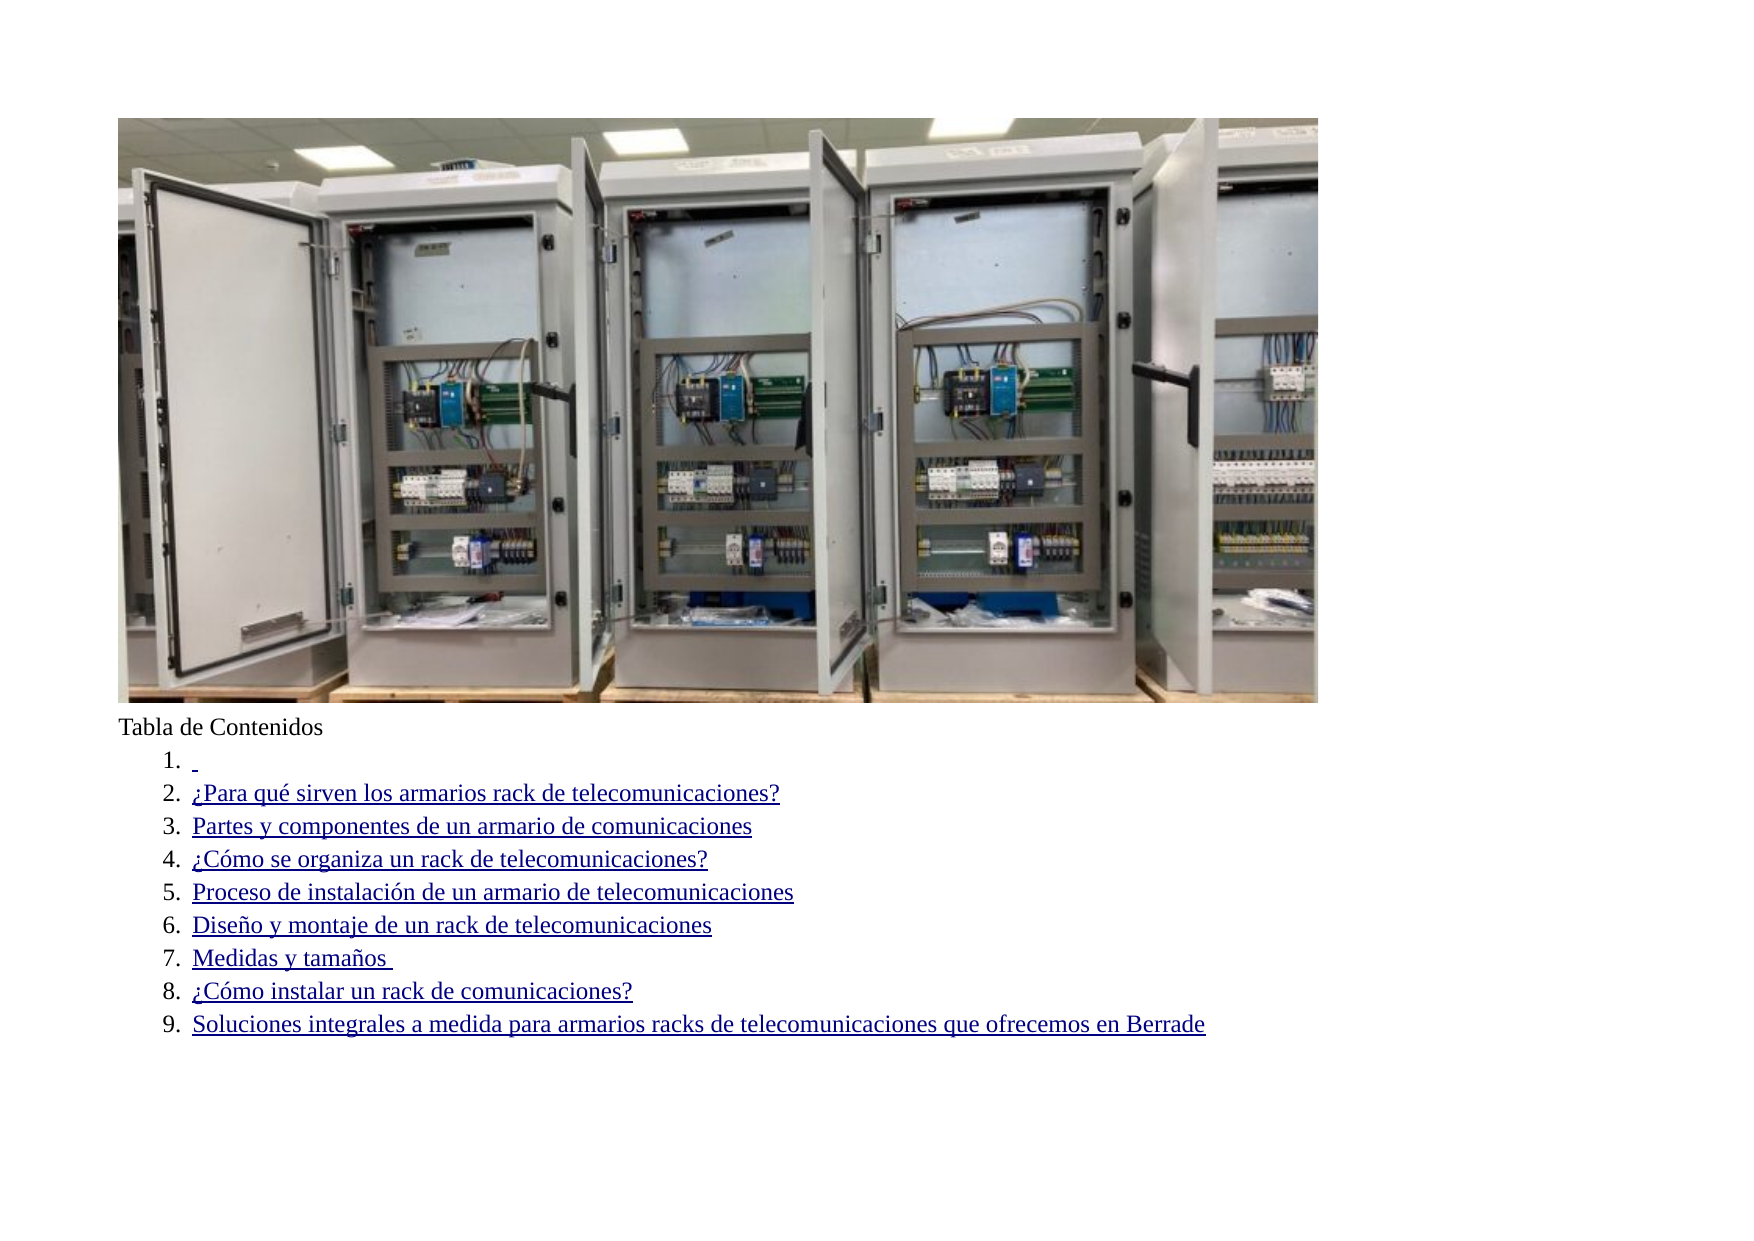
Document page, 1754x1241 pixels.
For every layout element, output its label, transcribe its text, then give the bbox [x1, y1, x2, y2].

list Partes y componentes de un armario de comunicaciones [162, 811, 1636, 840]
list Diseño y montaje de un rack de telecomunicaciones [162, 910, 1636, 939]
text Tabla de Contenidos [118, 712, 1636, 741]
list Proceso de instalación de un armario de telecomunicaciones [162, 877, 1636, 906]
list Medidas y tamaños [162, 943, 1636, 972]
list ¿Cómo se organiza un rack de telecomunicaciones? [162, 844, 1636, 873]
list Soluciones integrales a medida para armarios racks de telecomunicaciones que ofrecemos en Berrade [162, 1009, 1636, 1038]
picture [118, 118, 1319, 703]
list ¿Cómo instalar un rack de comunicaciones? [162, 976, 1636, 1005]
list ¿Para qué sirven los armarios rack de telecomunicaciones? [162, 778, 1636, 807]
